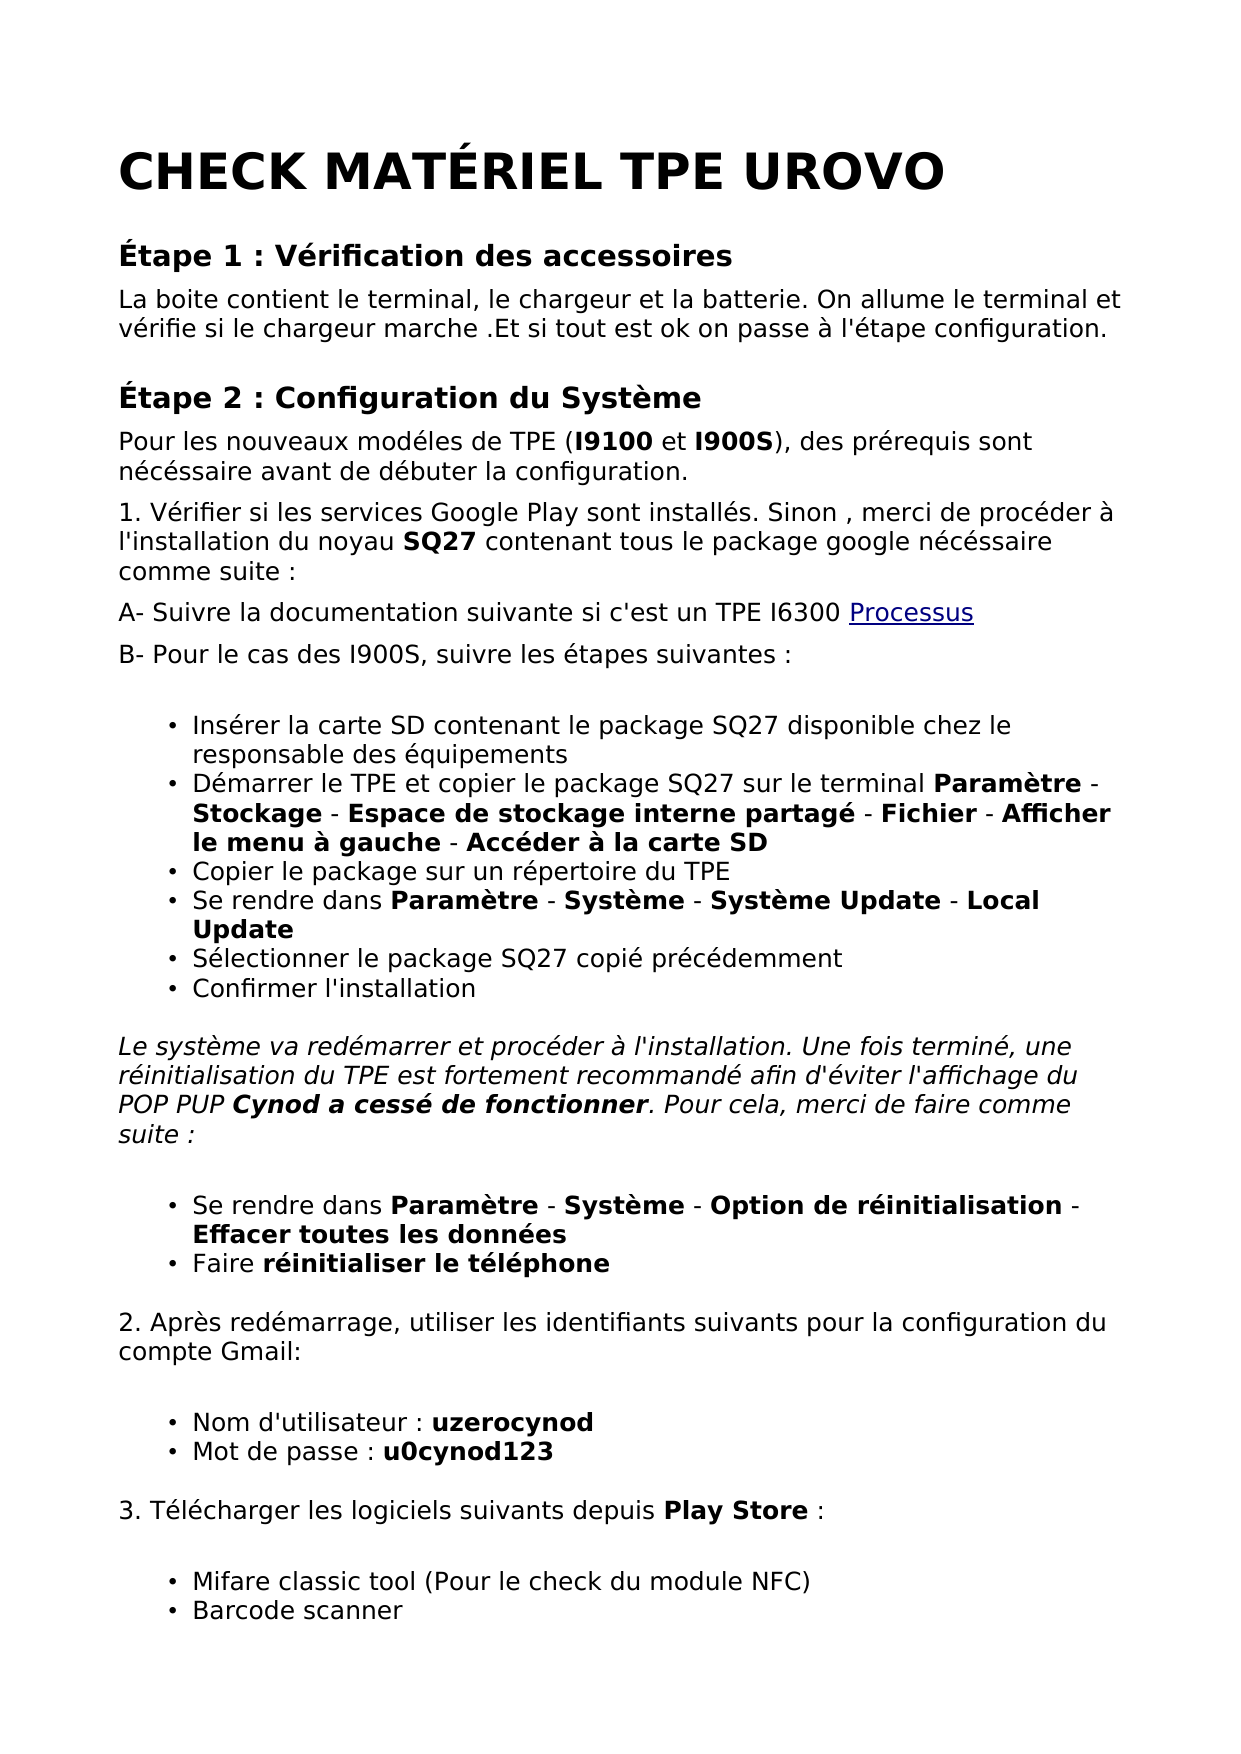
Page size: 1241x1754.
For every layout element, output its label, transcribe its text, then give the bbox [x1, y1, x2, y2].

list Faire réinitialiser le téléphone [177, 1249, 1122, 1278]
list Barcode scanner [177, 1596, 1122, 1626]
list Se rendre dans Paramètre - Système - Système Update - Local Update [177, 886, 1122, 944]
text Pour les nouveaux modéles de TPE (I9100 et I900S), des prérequis sont nécéssaire avant de débuter la configuration. [118, 428, 1122, 486]
subtitle CHECK MATÉRIEL TPE UROVO [118, 143, 1122, 201]
list Nom d'utilisateur : uzerocynod [177, 1408, 1122, 1437]
text La boite contient le terminal, le chargeur et la batterie. On allume le terminal et vérifie si le chargeur marche .Et si tout est ok on passe à l'étape configuration. [118, 285, 1122, 344]
list Copier le package sur un répertoire du TPE [177, 857, 1122, 886]
text Le système va redémarrer et procéder à l'installation. Une fois terminé, une réinitialisation du TPE est fortement recommandé afin d'éviter l'affichage du POP PUP Cynod a cessé de fonctionner. Pour cela, merci de faire comme suite : [118, 1032, 1122, 1149]
list Se rendre dans Paramètre - Système - Option de réinitialisation - Effacer toutes les données [177, 1191, 1122, 1249]
subtitle Étape 1 : Vérification des accessoires [118, 239, 1122, 273]
text 3. Télécharger les logiciels suivants depuis Play Store : [118, 1496, 1122, 1525]
text 2. Après redémarrage, utiliser les identifiants suivants pour la configuration du compte Gmail: [118, 1308, 1122, 1366]
list Démarrer le TPE et copier le package SQ27 sur le terminal Paramètre - Stockage - Espace de stockage interne partagé - Fichier - Afficher le menu à gauche - Accéder à la carte SD [177, 769, 1122, 857]
list Mot de passe : u0cynod123 [177, 1437, 1122, 1467]
list Sélectionner le package SQ27 copié précédemment [177, 944, 1122, 974]
text 1. Vérifier si les services Google Play sont installés. Sinon , merci de procéder à l'installation du noyau SQ27 contenant tous le package google nécéssaire comme suite : [118, 498, 1122, 586]
text B- Pour le cas des I900S, suivre les étapes suivantes : [118, 640, 1122, 669]
text A- Suivre la documentation suivante si c'est un TPE I6300 Processus [118, 598, 1122, 628]
list Mifare classic tool (Pour le check du module NFC) [177, 1567, 1122, 1596]
subtitle Étape 2 : Configuration du Système [118, 381, 1122, 415]
list Insérer la carte SD contenant le package SQ27 disponible chez le responsable des équipements [177, 711, 1122, 769]
list Confirmer l'installation [177, 974, 1122, 1003]
